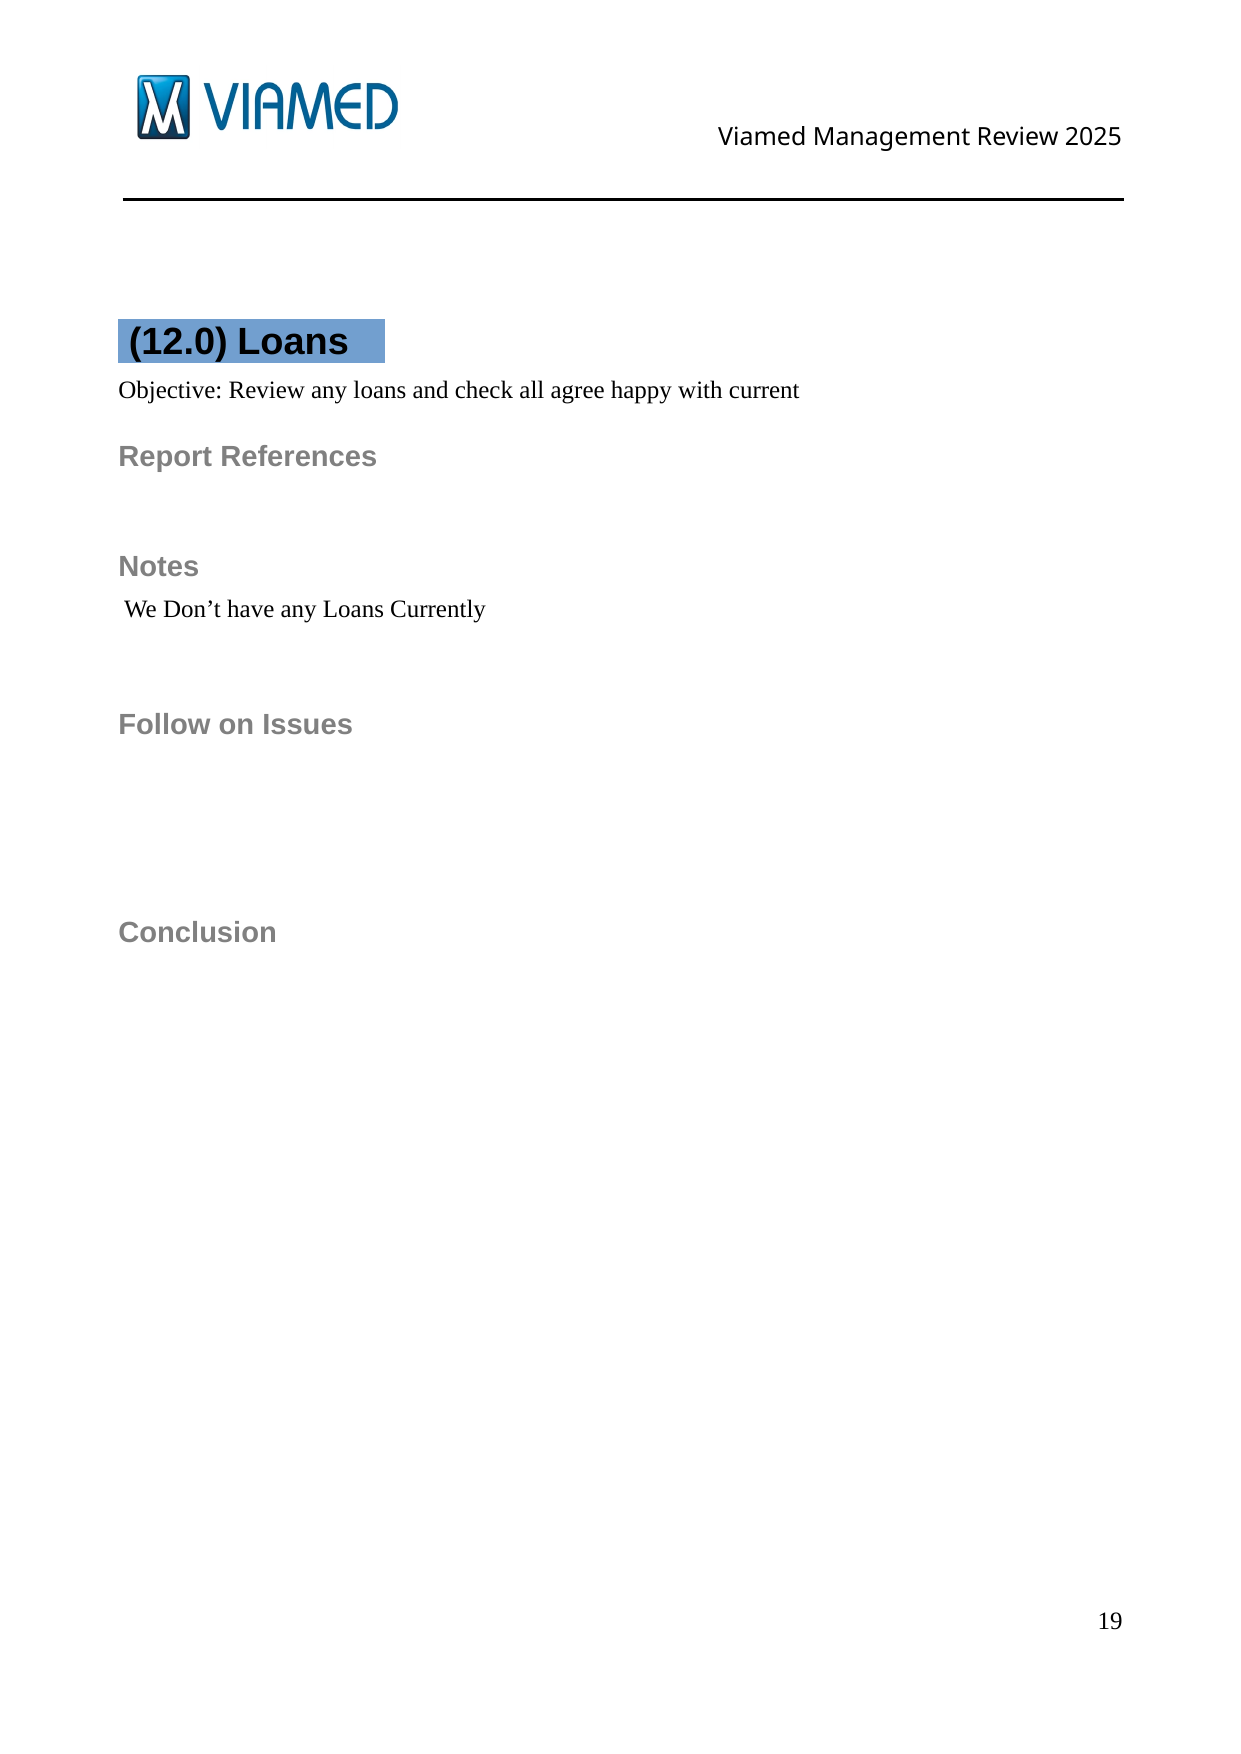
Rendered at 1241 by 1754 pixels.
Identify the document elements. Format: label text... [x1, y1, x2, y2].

text Objective: Review any loans and check all agree happy with current [118, 375, 1122, 404]
subtitle Report References [118, 439, 1122, 472]
subtitle Notes [118, 548, 1122, 582]
subtitle (12.0) Loans [385, 319, 1122, 363]
text We Don’t have any Loans Currently [118, 594, 1122, 623]
subtitle Follow on Issues [118, 707, 1122, 741]
picture [133, 65, 401, 149]
subtitle Conclusion [118, 915, 1122, 949]
